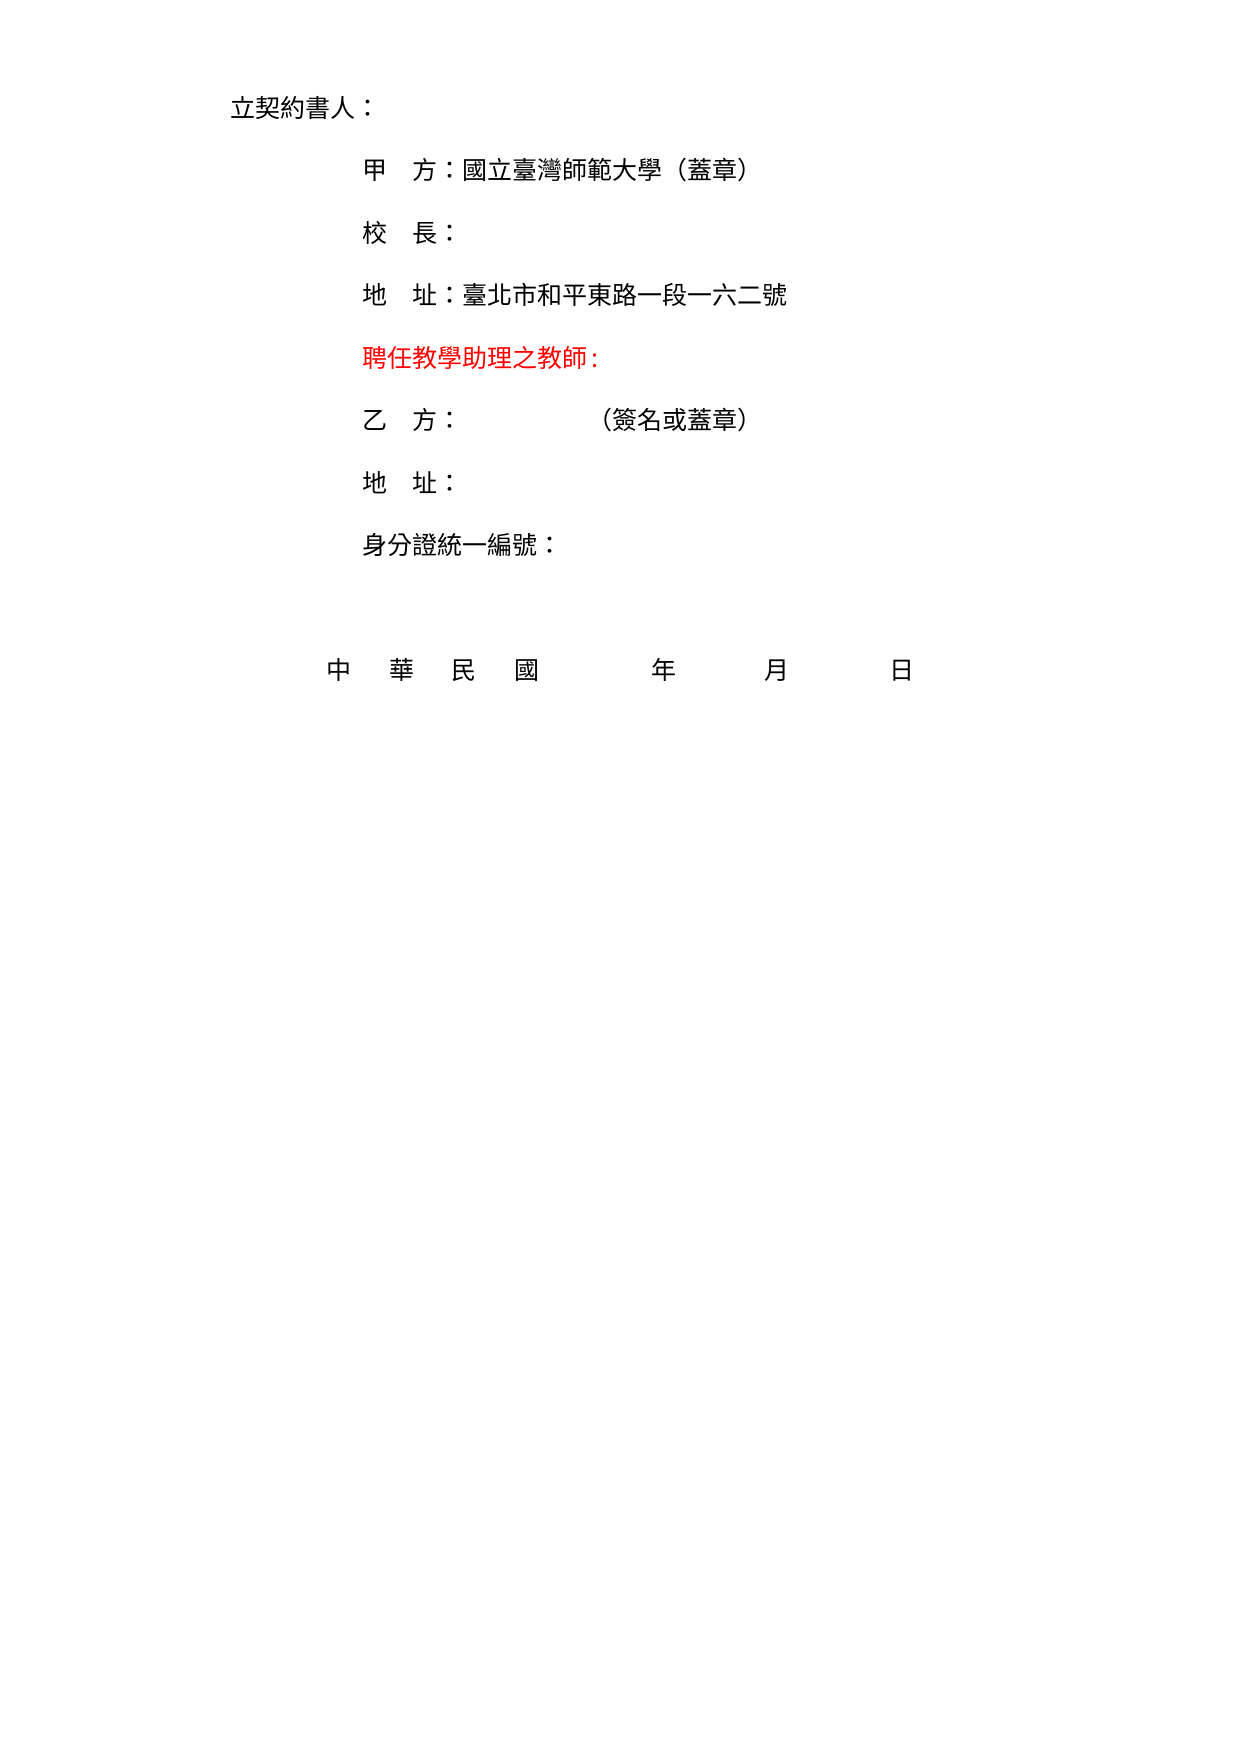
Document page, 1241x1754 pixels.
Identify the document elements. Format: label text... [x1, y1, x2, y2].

text 甲 方：國立臺灣師範大學（蓋章） [118, 127, 1122, 189]
text 聘任教學助理之教師: [118, 314, 1122, 377]
text 地 址：臺北市和平東路一段一六二號 [118, 252, 1122, 314]
text 校 長： [118, 189, 1122, 252]
text 立契約書人： [118, 64, 1122, 127]
text 地 址： [118, 439, 1122, 502]
text 中 華 民 國 年 月 日 [118, 627, 1122, 689]
text 身分證統一編號： [118, 502, 1122, 564]
text 乙 方： （簽名或蓋章） [118, 377, 1122, 439]
